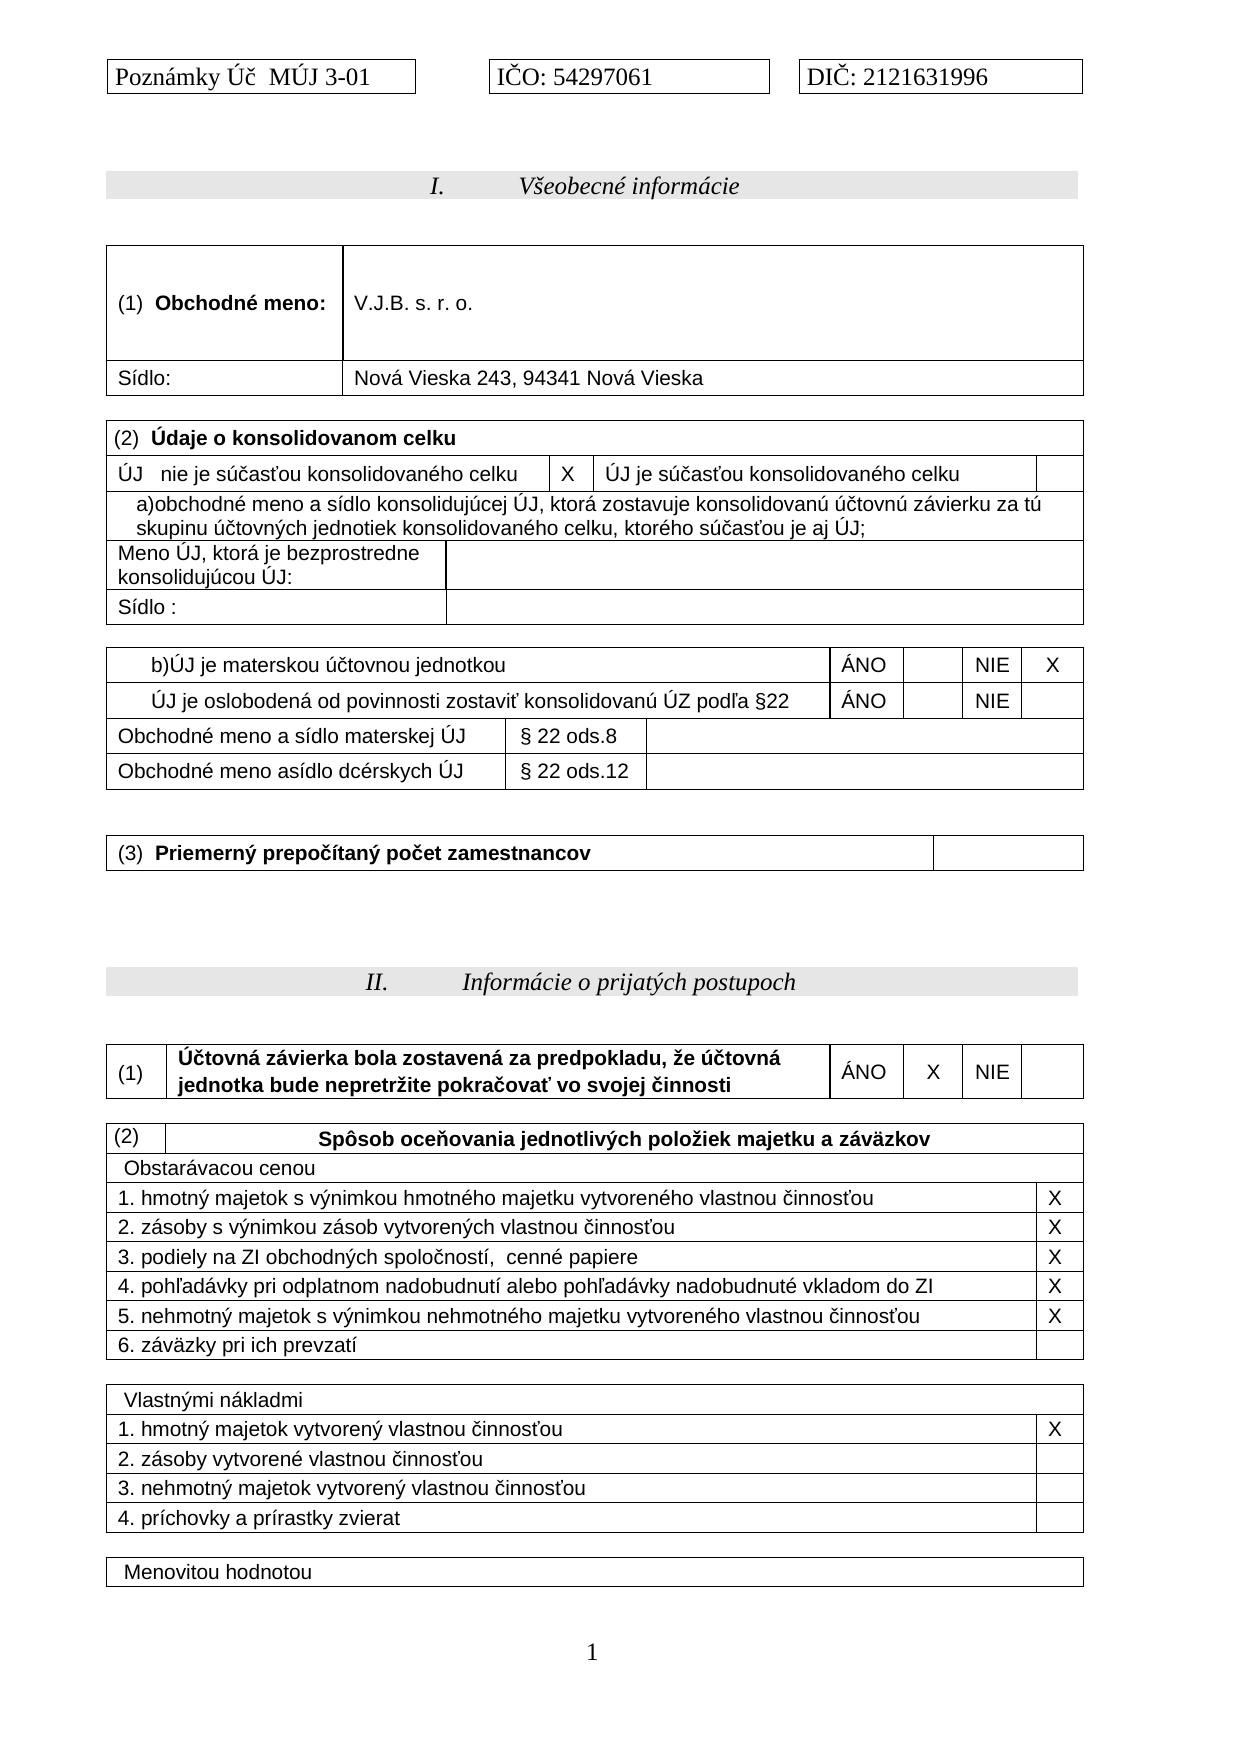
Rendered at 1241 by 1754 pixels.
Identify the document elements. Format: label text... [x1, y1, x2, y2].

table_cell 3. nehmotný majetok vytvorený vlastnou činnosťou [107, 1474, 1036, 1502]
table_header [107, 1124, 165, 1153]
table_header [107, 1045, 166, 1098]
table_header Údaje o konsolidovanom celku [107, 421, 1083, 455]
table_cell Obchodné meno asídlo dcérskych ÚJ [107, 754, 505, 788]
table_header ÁNO [831, 1045, 903, 1098]
table_cell 4. príchovky a prírastky zvierat [107, 1503, 1036, 1532]
table_cell X [1037, 1213, 1083, 1241]
table_cell [647, 719, 1083, 753]
table_cell [447, 541, 1083, 589]
list Všeobecné informácie [106, 171, 1078, 199]
table_cell Obchodné meno a sídlo materskej ÚJ [107, 719, 505, 753]
table_cell [647, 754, 1083, 788]
table_cell 1. hmotný majetok s výnimkou hmotného majetku vytvoreného vlastnou činnosťou [107, 1183, 1036, 1212]
table_cell [1037, 1331, 1083, 1359]
table_cell [1037, 1474, 1083, 1502]
table_cell X [550, 456, 593, 491]
table_cell 2. zásoby s výnimkou zásob vytvorených vlastnou činnosťou [107, 1213, 1036, 1241]
table_cell 5. nehmotný majetok s výnimkou nehmotného majetku vytvoreného vlastnou činnosťou [107, 1301, 1036, 1330]
table_cell ÁNO [831, 683, 903, 718]
table_header NIE [963, 648, 1021, 682]
table_cell X [1037, 1183, 1083, 1212]
table_cell ÚJ je súčasťou konsolidovaného celku [594, 456, 1036, 491]
table_cell X [1037, 1272, 1083, 1300]
table_cell [904, 683, 962, 718]
table_cell 4. pohľadávky pri odplatnom nadobudnutí alebo pohľadávky nadobudnuté vkladom do ZI [107, 1272, 1036, 1300]
table_cell Nová Vieska 243, 94341 Nová Vieska [343, 361, 1083, 395]
table_cell 1. hmotný majetok vytvorený vlastnou činnosťou [107, 1415, 1036, 1443]
table_cell Sídlo : [107, 590, 446, 624]
table_header Spôsob oceňovania jednotlivých položiek majetku a záväzkov [166, 1124, 1083, 1153]
table_cell § 22 ods.8 [506, 719, 646, 753]
table_header X [904, 1045, 962, 1098]
table_cell ÚJ je oslobodená od povinnosti zostaviť konsolidovanú ÚZ podľa §22 [107, 683, 829, 718]
table_cell [1037, 1503, 1083, 1532]
table_cell Meno ÚJ, ktorá je bezprostredne konsolidujúcou ÚJ: [107, 541, 445, 589]
table_cell [1037, 456, 1083, 491]
table_header [1022, 1045, 1083, 1098]
table_cell X [1037, 1242, 1083, 1271]
table_cell a)obchodné meno a sídlo konsolidujúcej ÚJ, ktorá zostavuje konsolidovanú účtovnú závierku za tú skupinu účtovných jednotiek konsolidovaného celku, ktorého súčasťou je aj ÚJ; [107, 492, 1083, 540]
table_header Menovitou hodnotou [107, 1558, 1083, 1586]
table_header Vlastnými nákladmi [107, 1385, 1083, 1414]
table_cell Sídlo: [107, 361, 342, 395]
table_header Obchodné meno: [107, 246, 342, 359]
table_header [904, 648, 962, 682]
table_header b)ÚJ je materskou účtovnou jednotkou [107, 648, 829, 682]
list Informácie o prijatých postupoch [106, 967, 1078, 996]
table_header X [1022, 648, 1083, 682]
table_header [934, 836, 1083, 870]
table_header V.J.B. s. r. o. [344, 246, 1083, 359]
table_cell 6. záväzky pri ich prevzatí [107, 1331, 1036, 1359]
table_cell X [1037, 1301, 1083, 1330]
table_header Účtovná závierka bola zostavená za predpokladu, že účtovná jednotka bude nepretržite pokračovať vo svojej činnosti [167, 1045, 829, 1098]
table_cell Obstarávacou cenou [107, 1154, 1083, 1182]
table_cell [1037, 1444, 1083, 1473]
table_cell NIE [963, 683, 1021, 718]
table_cell 2. zásoby vytvorené vlastnou činnosťou [107, 1444, 1036, 1473]
table_cell § 22 ods.12 [506, 754, 646, 788]
table_header Priemerný prepočítaný počet zamestnancov [107, 836, 933, 870]
table_cell ÚJ nie je súčasťou konsolidovaného celku [107, 456, 549, 491]
table_header NIE [963, 1045, 1021, 1098]
table_header ÁNO [831, 648, 903, 682]
table_cell X [1037, 1415, 1083, 1443]
table_cell 3. podiely na ZI obchodných spoločností, cenné papiere [107, 1242, 1036, 1271]
table_cell [447, 590, 1083, 624]
table_cell [1022, 683, 1083, 718]
